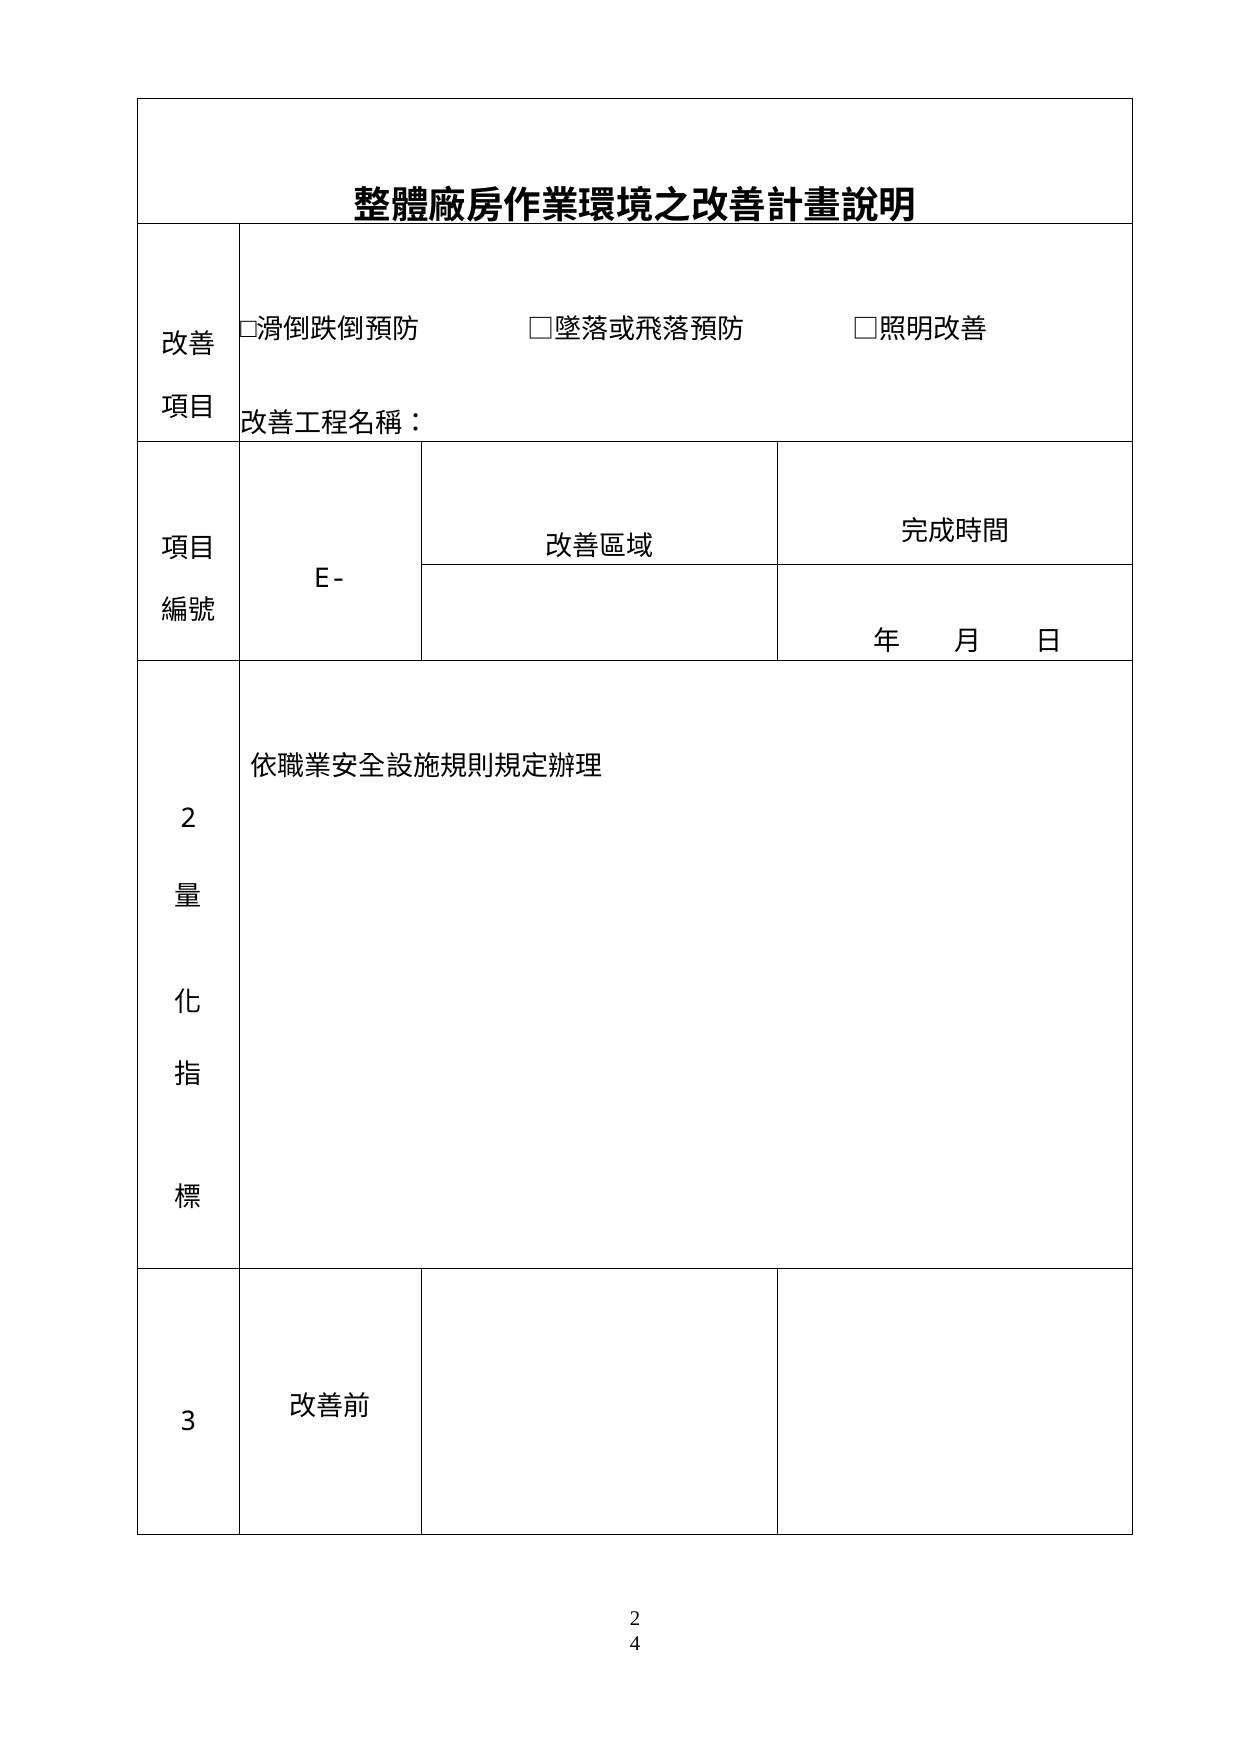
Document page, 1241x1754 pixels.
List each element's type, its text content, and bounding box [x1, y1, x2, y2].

table_cell 項目編號 [138, 442, 239, 660]
table_cell 完成時間 [778, 442, 1132, 564]
table_cell 年 月 日 [778, 565, 1132, 660]
table_cell 2 量 化 指 標 [138, 661, 239, 1268]
table_cell 依職業安全設施規則規定辦理 [240, 661, 1132, 1268]
table_cell 改善前 [240, 1269, 421, 1534]
table_cell [778, 1269, 1132, 1534]
table_cell □滑倒跌倒預防 □墜落或飛落預防 □照明改善 改善工程名稱： [240, 224, 1132, 441]
table_cell 改善區域 [422, 442, 777, 564]
table_cell [422, 565, 777, 660]
table_cell 改善項目 [138, 224, 239, 441]
table_cell [422, 1269, 777, 1534]
table_cell 3 [138, 1269, 239, 1534]
table_cell E- [240, 442, 421, 660]
table_header 整體廠房作業環境之改善計畫說明 [138, 99, 1132, 222]
